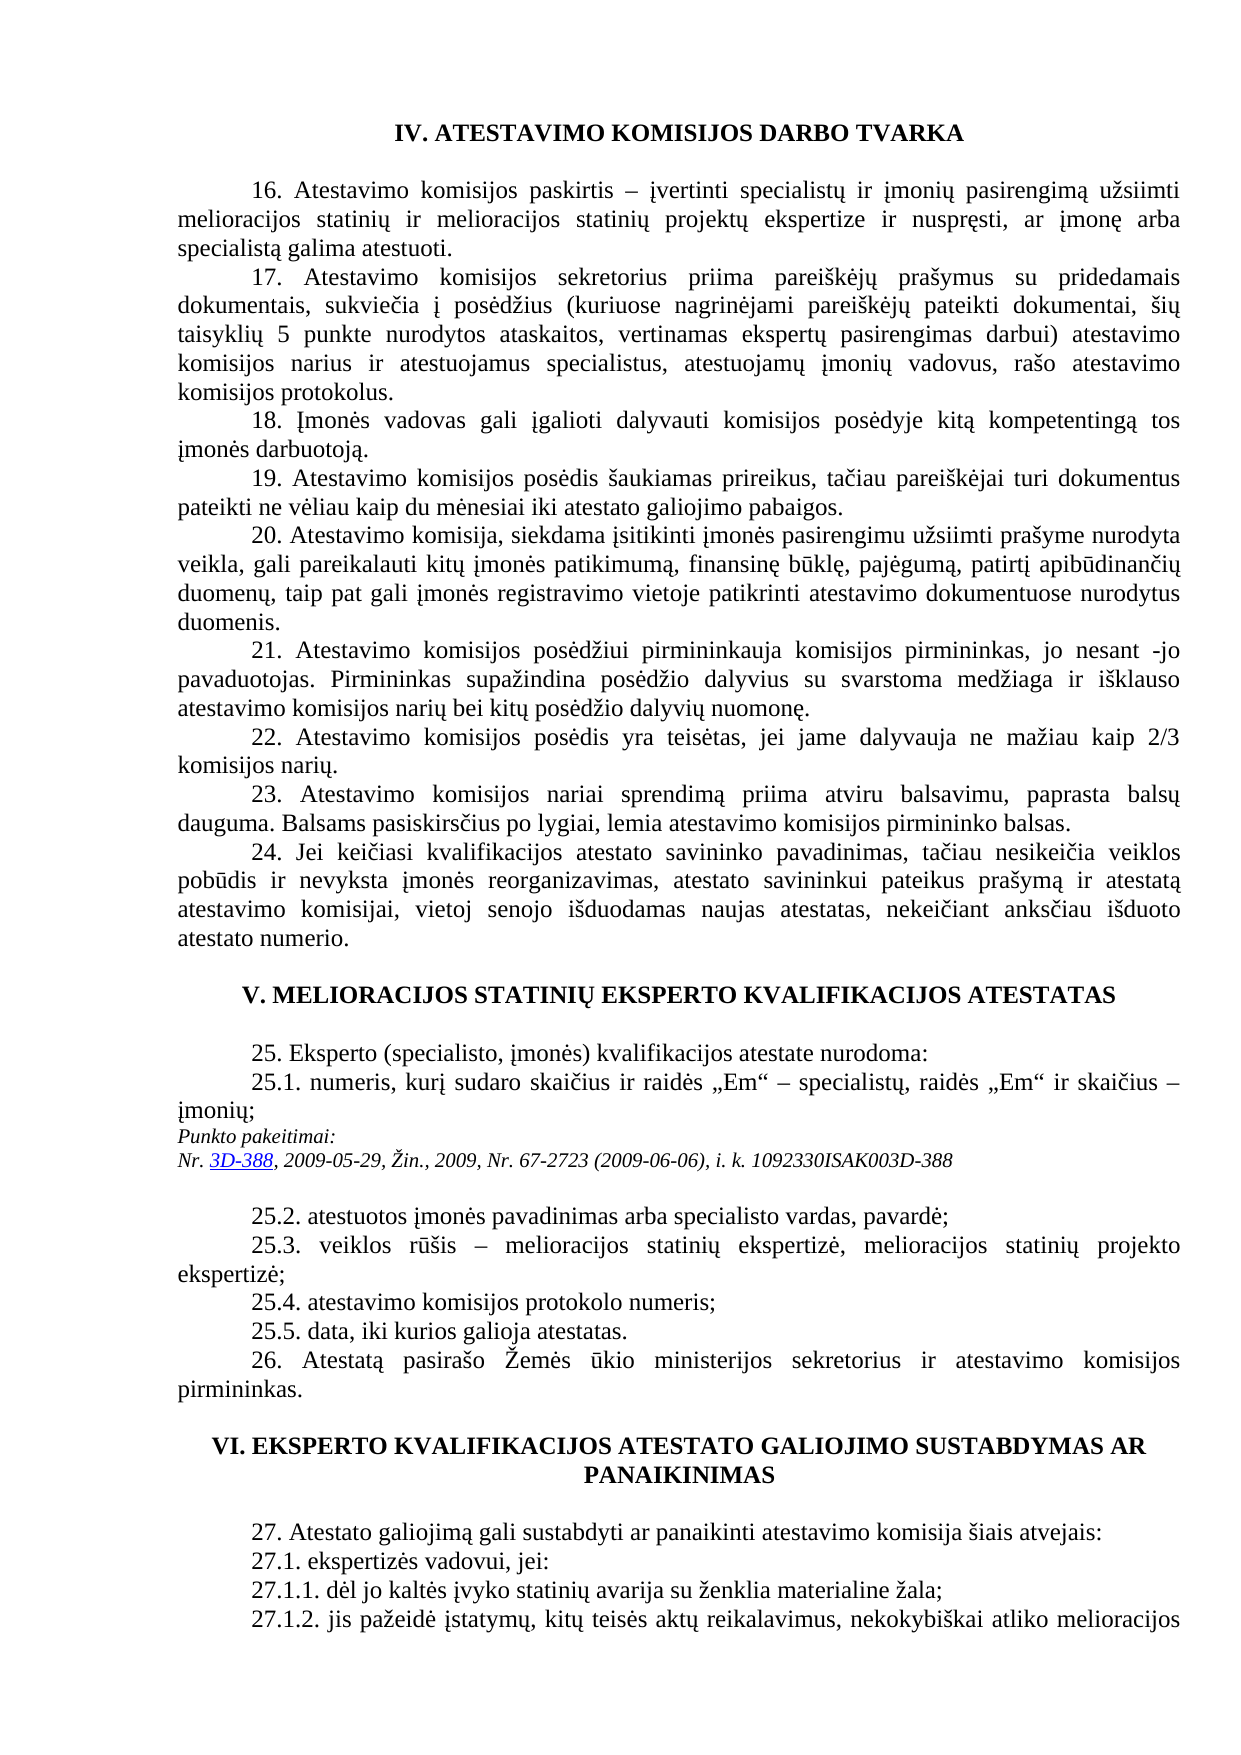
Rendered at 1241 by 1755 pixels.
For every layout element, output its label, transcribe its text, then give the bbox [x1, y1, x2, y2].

text 27.1.1. dėl jo kaltės įvyko statinių avarija su ženklia materialine žala; [177, 1575, 1181, 1604]
text 25.2. atestuotos įmonės pavadinimas arba specialisto vardas, pavardė; [177, 1201, 1181, 1230]
text Nr. 3D-388, 2009-05-29, Žin., 2009, Nr. 67-2723 (2009-06-06), i. k. 1092330ISAK003D-388 [177, 1148, 1181, 1172]
text 25.3. veiklos rūšis – melioracijos statinių ekspertizė, melioracijos statinių projekto ekspertizė; [177, 1230, 1181, 1287]
text 25.5. data, iki kurios galioja atestatas. [177, 1316, 1181, 1345]
text 24. Jei keičiasi kvalifikacijos atestato savininko pavadinimas, tačiau nesikeičia veiklos pobūdis ir nevyksta įmonės reorganizavimas, atestato savininkui pateikus prašymą ir atestatą atestavimo komisijai, vietoj senojo išduodamas naujas atestatas, nekeičiant anksčiau išduoto atestato numerio. [177, 837, 1181, 952]
text VI. EKSPERTO KVALIFIKACIJOS ATESTATO GALIOJIMO SUSTABDYMAS AR PANAIKINIMAS [177, 1431, 1181, 1489]
text 25.1. numeris, kurį sudaro skaičius ir raidės „Em“ – specialistų, raidės „Em“ ir skaičius – įmonių; [177, 1067, 1181, 1124]
text 25.4. atestavimo komisijos protokolo numeris; [177, 1287, 1181, 1316]
text 27. Atestato galiojimą gali sustabdyti ar panaikinti atestavimo komisija šiais atvejais: [177, 1517, 1181, 1546]
text 21. Atestavimo komisijos posėdžiui pirmininkauja komisijos pirmininkas, jo nesant -jo pavaduotojas. Pirmininkas supažindina posėdžio dalyvius su svarstoma medžiaga ir išklauso atestavimo komisijos narių bei kitų posėdžio dalyvių nuomonę. [177, 636, 1181, 722]
text 25. Eksperto (specialisto, įmonės) kvalifikacijos atestate nurodoma: [177, 1038, 1181, 1067]
text V. MELIORACIJOS STATINIŲ EKSPERTO KVALIFIKACIJOS ATESTATAS [177, 981, 1181, 1009]
text 26. Atestatą pasirašo Žemės ūkio ministerijos sekretorius ir atestavimo komisijos pirmininkas. [177, 1345, 1181, 1402]
text 27.1. ekspertizės vadovui, jei: [177, 1546, 1181, 1575]
text 17. Atestavimo komisijos sekretorius priima pareiškėjų prašymus su pridedamais dokumentais, sukviečia į posėdžius (kuriuose nagrinėjami pareiškėjų pateikti dokumentai, šių taisyklių 5 punkte nurodytos ataskaitos, vertinamas ekspertų pasirengimas darbui) atestavimo komisijos narius ir atestuojamus specialistus, atestuojamų įmonių vadovus, rašo atestavimo komisijos protokolus. [177, 262, 1181, 406]
text 27.1.2. jis pažeidė įstatymų, kitų teisės aktų reikalavimus, nekokybiškai atliko melioracijos [177, 1604, 1181, 1632]
text 20. Atestavimo komisija, siekdama įsitikinti įmonės pasirengimu užsiimti prašyme nurodyta veikla, gali pareikalauti kitų įmonės patikimumą, finansinę būklę, pajėgumą, patirtį apibūdinančių duomenų, taip pat gali įmonės registravimo vietoje patikrinti atestavimo dokumentuose nurodytus duomenis. [177, 521, 1181, 636]
text 18. Įmonės vadovas gali įgalioti dalyvauti komisijos posėdyje kitą kompetentingą tos įmonės darbuotoją. [177, 406, 1181, 463]
text 23. Atestavimo komisijos nariai sprendimą priima atviru balsavimu, paprasta balsų dauguma. Balsams pasiskirsčius po lygiai, lemia atestavimo komisijos pirmininko balsas. [177, 779, 1181, 837]
text Punkto pakeitimai: [177, 1124, 1181, 1148]
text IV. ATESTAVIMO KOMISIJOS DARBO TVARKA [177, 118, 1181, 147]
text 16. Atestavimo komisijos paskirtis – įvertinti specialistų ir įmonių pasirengimą užsiimti melioracijos statinių ir melioracijos statinių projektų ekspertize ir nuspręsti, ar įmonę arba specialistą galima atestuoti. [177, 176, 1181, 262]
text 22. Atestavimo komisijos posėdis yra teisėtas, jei jame dalyvauja ne mažiau kaip 2/3 komisijos narių. [177, 722, 1181, 779]
text 19. Atestavimo komisijos posėdis šaukiamas prireikus, tačiau pareiškėjai turi dokumentus pateikti ne vėliau kaip du mėnesiai iki atestato galiojimo pabaigos. [177, 463, 1181, 521]
